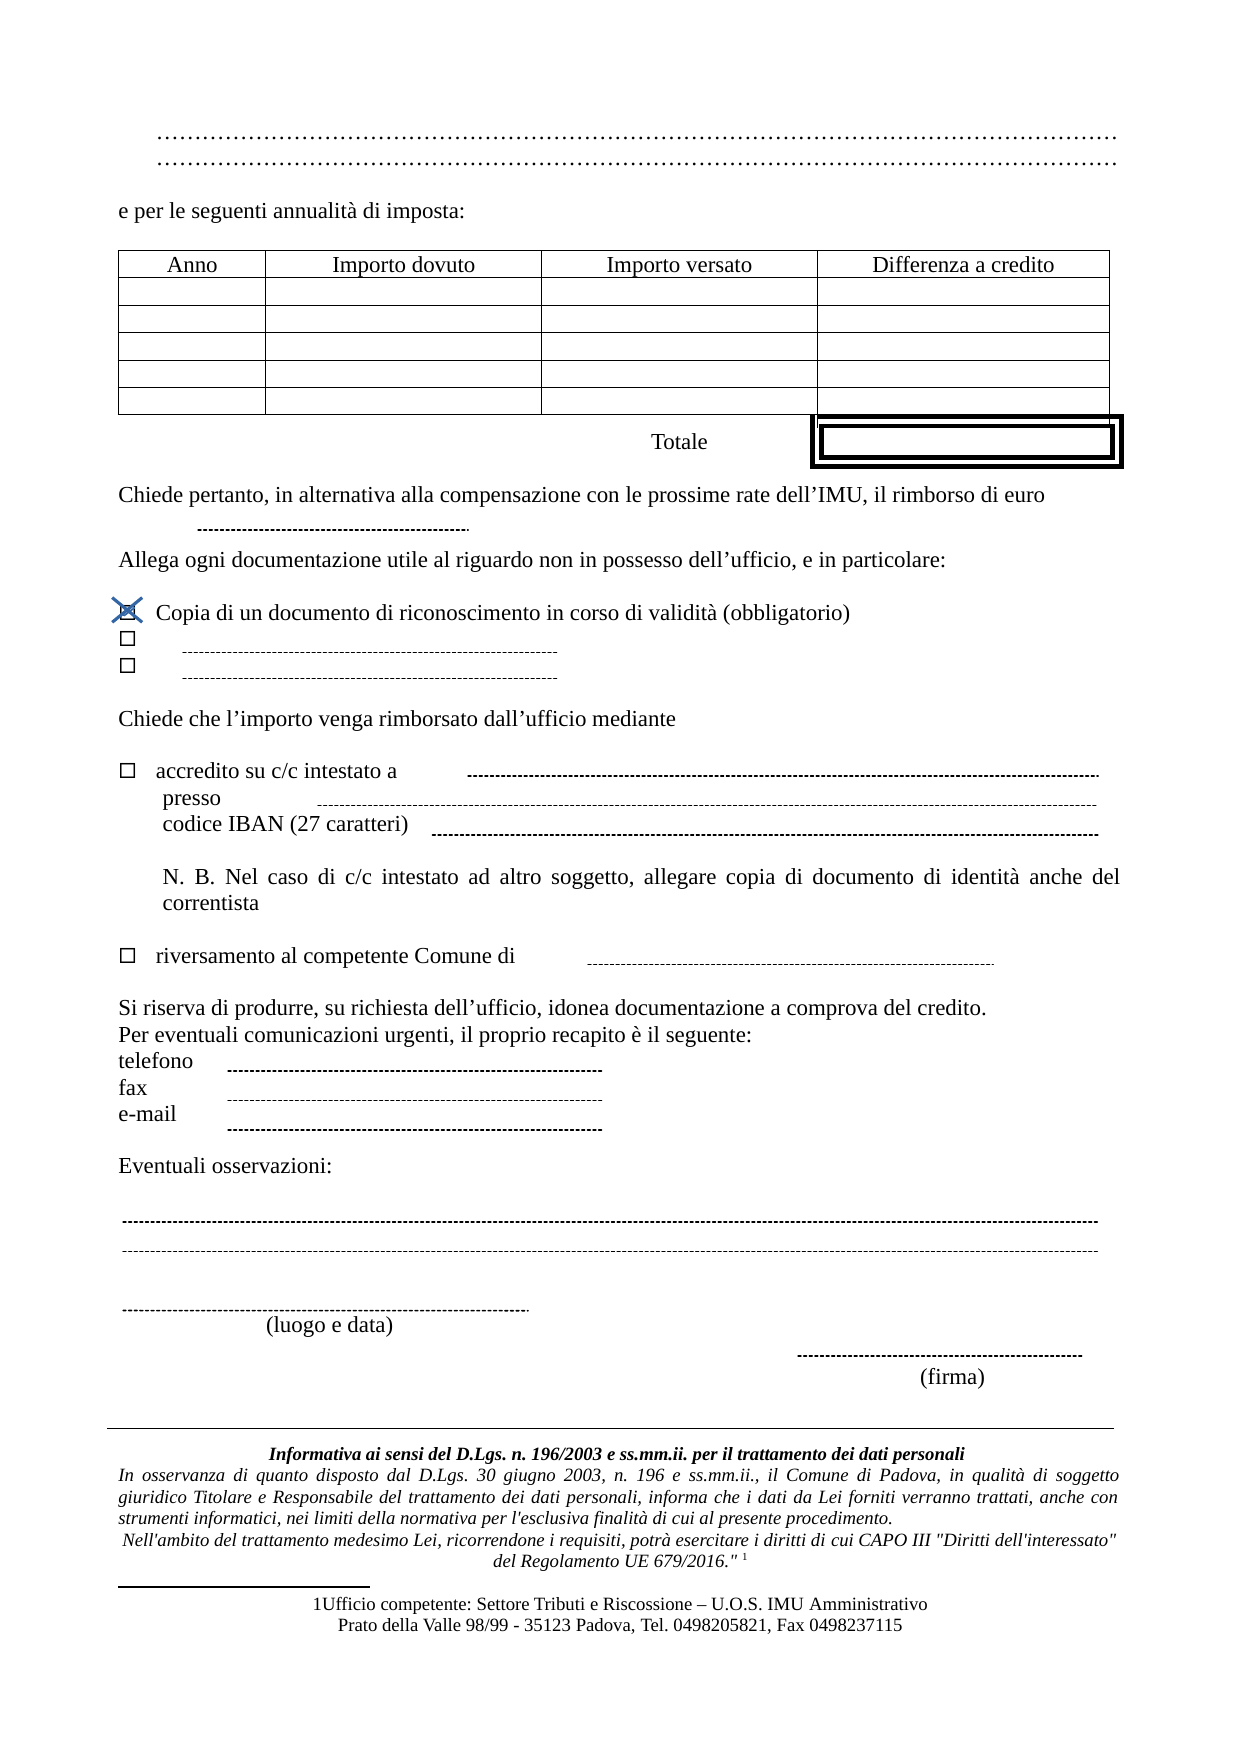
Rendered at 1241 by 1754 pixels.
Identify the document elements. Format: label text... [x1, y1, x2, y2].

text Allega ogni documentazione utile al riguardo non in possesso dell’ufficio, e in particolare: [118, 546, 1122, 573]
table_cell [119, 306, 265, 332]
text In osservanza di quanto disposto dal D.Lgs. 30 giugno 2003, n. 196 e ss.mm.ii., il Comune di Padova, in qualità di soggetto giuridico Titolare e Responsabile del trattamento dei dati personali, informa che i dati da Lei forniti verranno trattati, anche con strumenti informatici, nei limiti della normativa per l'esclusiva finalità di cui al presente procedimento. [118, 1464, 1122, 1529]
text Informativa ai sensi del D.Lgs. n. 196/2003 e ss.mm.ii. per il trattamento dei dati personali [118, 1442, 1122, 1464]
text Si riserva di produrre, su richiesta dell’ufficio, idonea documentazione a comprova del credito. [118, 994, 1122, 1021]
table_header Importo versato [542, 251, 817, 277]
table_cell Totale [541, 415, 810, 455]
text Per eventuali comunicazioni urgenti, il proprio recapito è il seguente: [118, 1021, 1122, 1047]
table_cell [1110, 305, 1117, 332]
table_cell [1110, 419, 1117, 455]
table_cell [818, 361, 1109, 387]
text (luogo e data) [118, 1311, 1122, 1337]
text (firma) [118, 1363, 1122, 1390]
table_cell [818, 333, 1109, 359]
text Chiede che l’importo venga rimborsato dall’ufficio mediante [118, 704, 1122, 731]
text Eventuali osservazioni: [118, 1153, 1122, 1179]
list accredito su c/c intestato a [118, 757, 1122, 784]
text codice IBAN (27 caratteri) [162, 810, 1122, 836]
table_header Importo dovuto [266, 251, 541, 277]
text fax [118, 1073, 1122, 1100]
table_cell [818, 278, 1109, 305]
text presso [162, 784, 1122, 810]
table_cell [266, 333, 541, 359]
table_cell [119, 361, 265, 387]
text telefono [118, 1047, 1122, 1073]
table_cell [119, 278, 265, 305]
text e per le seguenti annualità di imposta: [118, 197, 1122, 223]
text Prato della Valle 98/99 - 35123 Padova, Tel. 0498205821, Fax 0498237115 [118, 1614, 1122, 1636]
list ……………………………………………………………………………………………………………………………………………………………………………………………………………………………… [118, 118, 1122, 171]
table_cell [118, 415, 266, 455]
table_cell [1110, 332, 1117, 359]
list Copia di un documento di riconoscimento in corso di validità (obbligatorio) [118, 599, 1122, 626]
table_cell [817, 419, 1109, 455]
table_cell [266, 388, 541, 414]
text Ufficio competente: Settore Tributi e Riscossione – U.O.S. IMU Amministrativo [118, 1593, 1122, 1614]
table_cell [542, 278, 817, 305]
table_cell [266, 306, 541, 332]
text N. B. Nel caso di c/c intestato ad altro soggetto, allegare copia di documento di identità anche del correntista [162, 863, 1122, 915]
text e-mail [118, 1100, 1122, 1126]
table_cell [119, 333, 265, 359]
table_cell [818, 388, 1109, 414]
table_header [1110, 250, 1117, 277]
table_cell [1110, 277, 1117, 305]
table_cell [266, 415, 541, 455]
table_cell [1110, 360, 1117, 387]
table_cell [818, 306, 1109, 332]
text Nell'ambito del trattamento medesimo Lei, ricorrendone i requisiti, potrà esercitare i diritti di cui CAPO III "Diritti dell'interessato" del Regolamento UE 679/2016." [118, 1529, 1122, 1572]
subtitle Chiede pertanto, in alternativa alla compensazione con le prossime rate dell’IMU, il rimborso di euro [118, 481, 1122, 508]
table_cell [542, 361, 817, 387]
table_cell [824, 428, 1110, 455]
table_header Differenza a credito [818, 251, 1109, 277]
table_cell [266, 361, 541, 387]
table_cell [542, 306, 817, 332]
table_cell [119, 388, 265, 414]
list riversamento al competente Comune di [118, 942, 1122, 968]
table_cell [266, 278, 541, 305]
table_cell [542, 333, 817, 359]
table_cell [1110, 387, 1117, 414]
table_cell [542, 388, 817, 414]
table_header Anno [119, 251, 265, 277]
